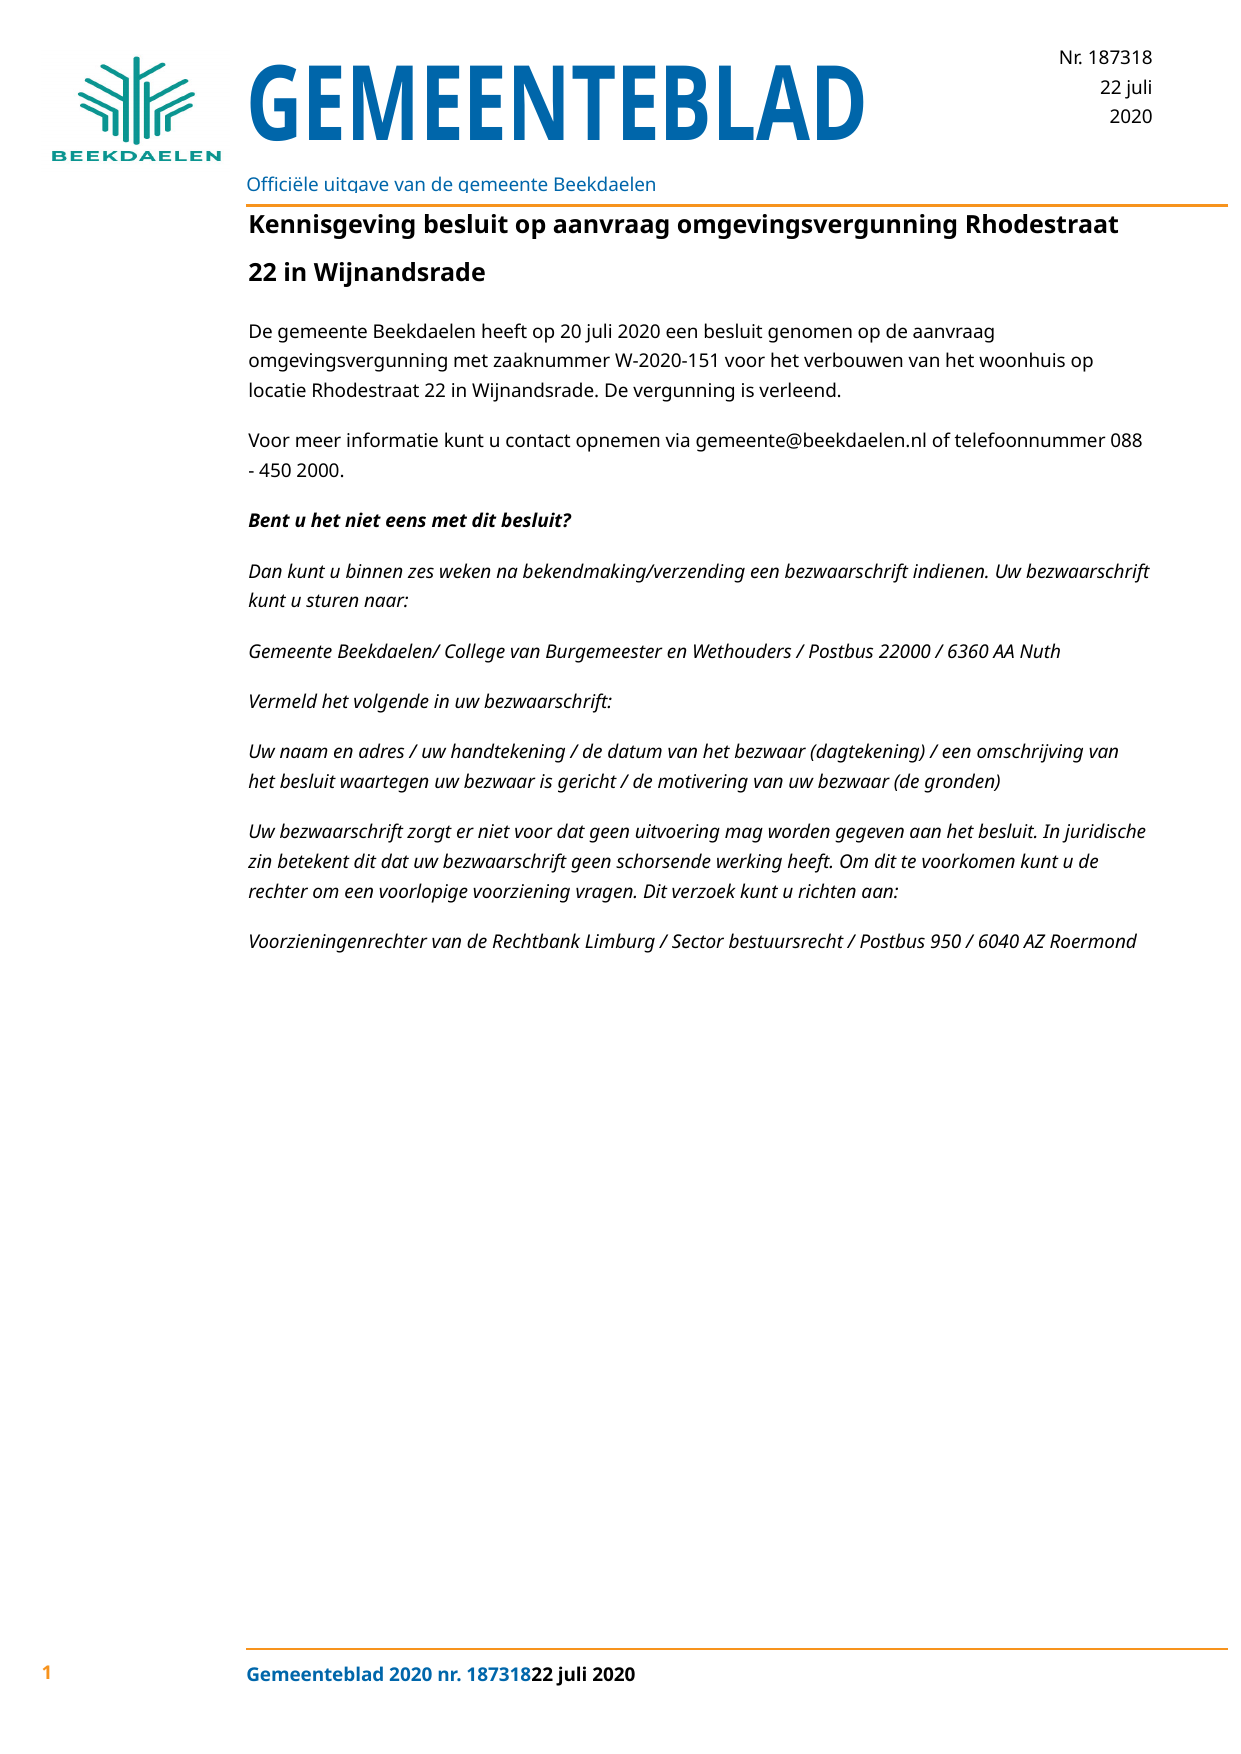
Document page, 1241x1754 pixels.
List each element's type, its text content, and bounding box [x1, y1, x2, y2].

text Voor meer informatie kunt u contact opnemen via gemeente@beekdaelen.nl of telefoonnummer 088 - 450 2000. [248, 427, 1152, 483]
text Kennisgeving besluit op aanvraag omgevingsvergunning Rhodestraat 22 in Wijnandsrade [248, 207, 1152, 288]
text De gemeente Beekdaelen heeft op 20 juli 2020 een besluit genomen op de aanvraag omgevingsvergunning met zaaknummer W-2020-151 voor het verbouwen van het woonhuis op locatie Rhodestraat 22 in Wijnandsrade. De vergunning is verleend. [248, 318, 1152, 403]
text Uw bezwaarschrift zorgt er niet voor dat geen uitvoering mag worden gegeven aan het besluit. In juridische zin betekent dit dat uw bezwaarschrift geen schorsende werking heeft. Om dit te voorkomen kunt u de rechter om een voorlopige voorziening vragen. Dit verzoek kunt u richten aan: [248, 819, 1152, 904]
text Dan kunt u binnen zes weken na bekendmaking/verzending een bezwaarschrift indienen. Uw bezwaarschrift kunt u sturen naar: [248, 558, 1152, 613]
picture [41, 47, 231, 172]
text Uw naam en adres / uw handtekening / de datum van het bezwaar (dagtekening) / een omschrijving van het besluit waartegen uw bezwaar is gericht / de motivering van uw bezwaar (de gronden) [248, 739, 1152, 794]
text Vermeld het volgende in uw bezwaarschrift: [248, 688, 1152, 714]
text Voorzieningenrechter van de Rechtbank Limburg / Sector bestuursrecht / Postbus 950 / 6040 AZ Roermond [248, 928, 1152, 954]
text Bent u het niet eens met dit besluit? [248, 507, 1152, 533]
text Gemeente Beekdaelen/ College van Burgemeester en Wethouders / Postbus 22000 / 6360 AA Nuth [248, 638, 1152, 664]
